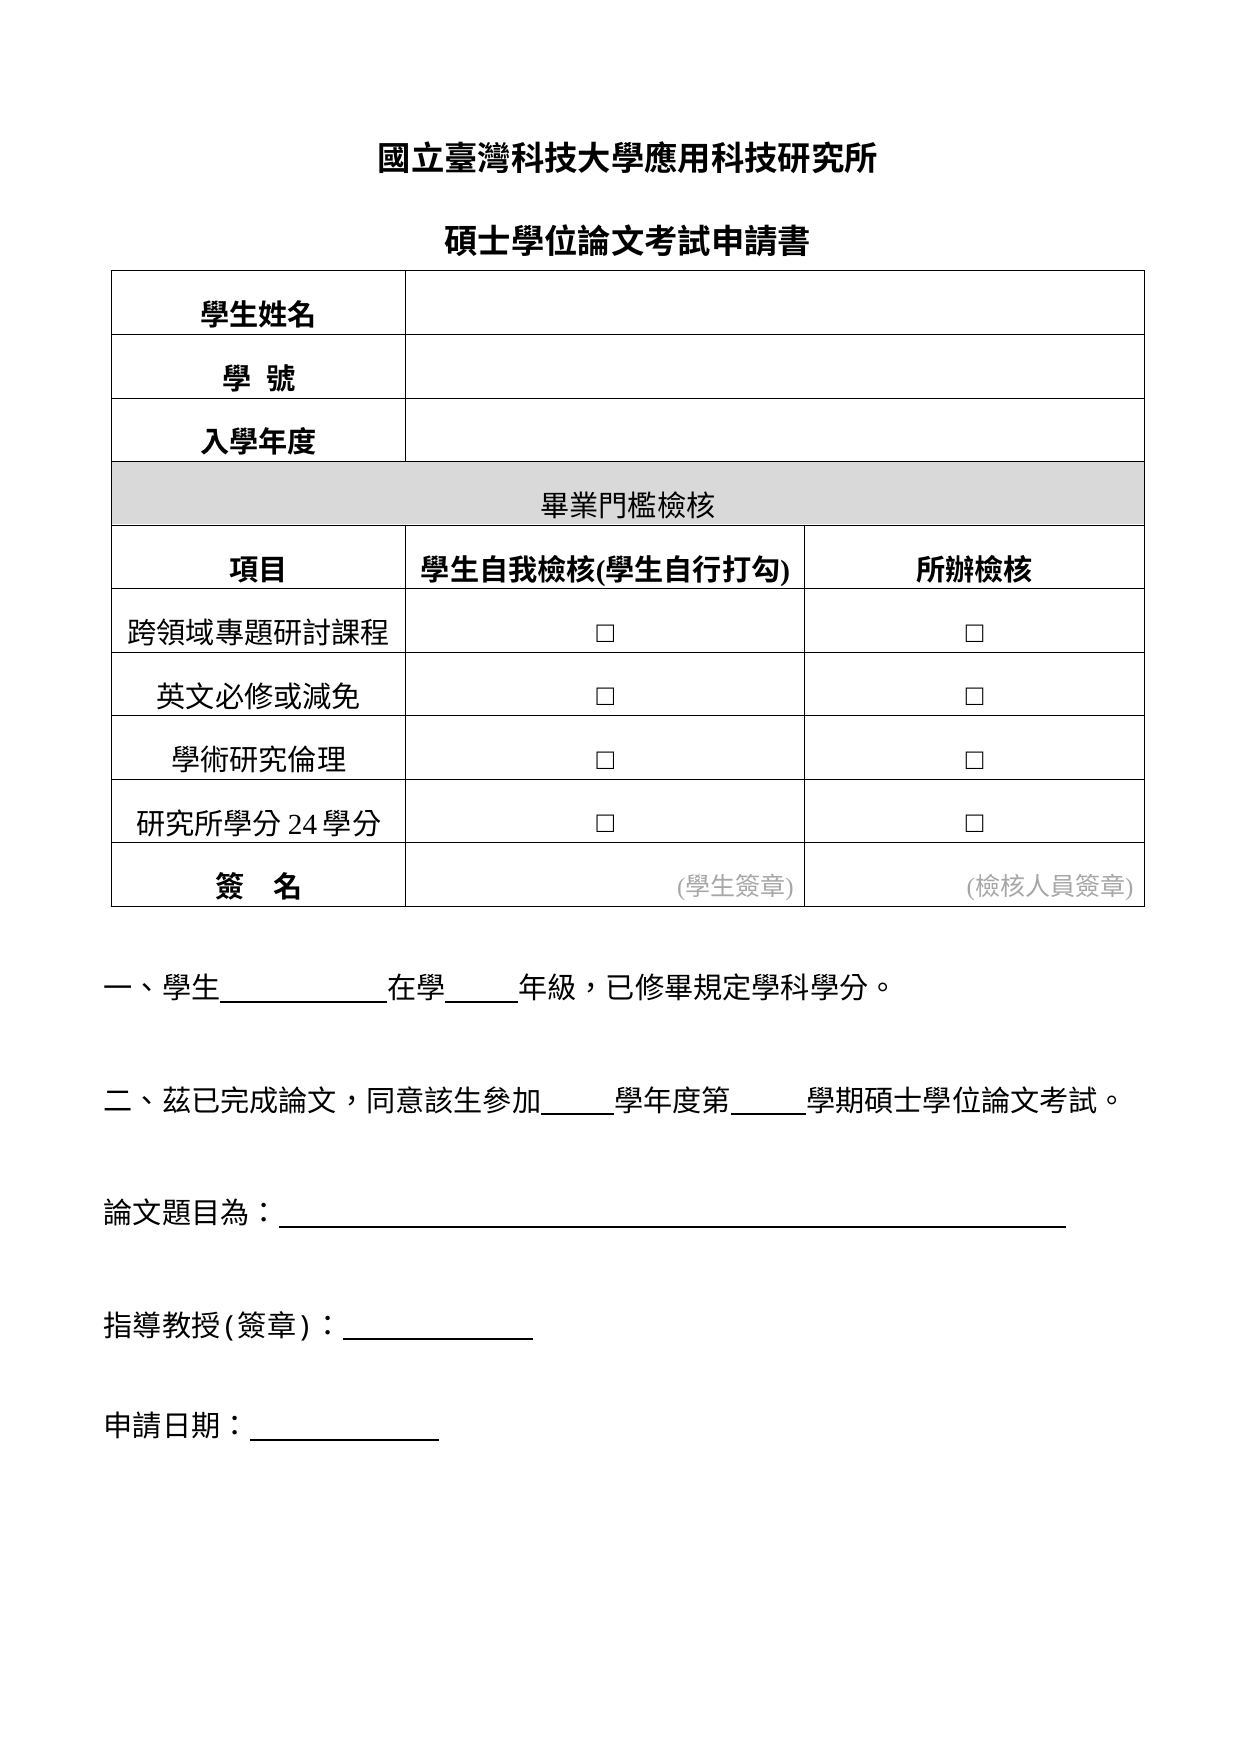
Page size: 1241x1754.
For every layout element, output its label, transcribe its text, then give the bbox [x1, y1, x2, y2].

table_header [406, 271, 1144, 334]
text 二、茲已完成論文，同意該生參加 學年度第 學期碩士學位論文考試。 [103, 1057, 1152, 1119]
table_cell □ [805, 589, 1144, 652]
text 碩士學位論文考試申請書 [103, 197, 1152, 260]
table_cell 跨領域專題研討課程 [112, 589, 405, 652]
table_cell 項目 [112, 526, 405, 588]
table_cell 所辦檢核 [805, 526, 1144, 588]
table_cell □ [406, 589, 804, 652]
table_cell □ [406, 653, 804, 715]
table_cell □ [805, 653, 1144, 715]
table_cell (檢核人員簽章) [805, 843, 1144, 906]
table_cell 學術研究倫理 [112, 716, 405, 779]
table_cell (學生簽章) [406, 843, 804, 906]
table_cell 學生自我檢核(學生自行打勾) [406, 526, 804, 588]
text 論文題目為： [103, 1169, 1152, 1232]
table_cell 學 號 [112, 335, 405, 397]
table_cell □ [805, 780, 1144, 842]
table_cell 簽 名 [112, 843, 405, 906]
table_cell 畢業門檻檢核 [112, 462, 1144, 524]
table_cell □ [406, 716, 804, 779]
table_cell 研究所學分24學分 [112, 780, 405, 842]
table_cell [406, 399, 1144, 461]
text 國立臺灣科技大學應用科技研究所 [103, 114, 1152, 177]
table_cell [406, 335, 1144, 397]
table_cell □ [406, 780, 804, 842]
text 指導教授(簽章)： [103, 1282, 1152, 1344]
text 一、學生 在學 年級，已修畢規定學科學分。 [103, 944, 1152, 1007]
table_cell □ [805, 716, 1144, 779]
text 申請日期： [103, 1382, 1152, 1444]
table_cell 英文必修或減免 [112, 653, 405, 715]
table_header 學生姓名 [112, 271, 405, 334]
table_cell 入學年度 [112, 399, 405, 461]
